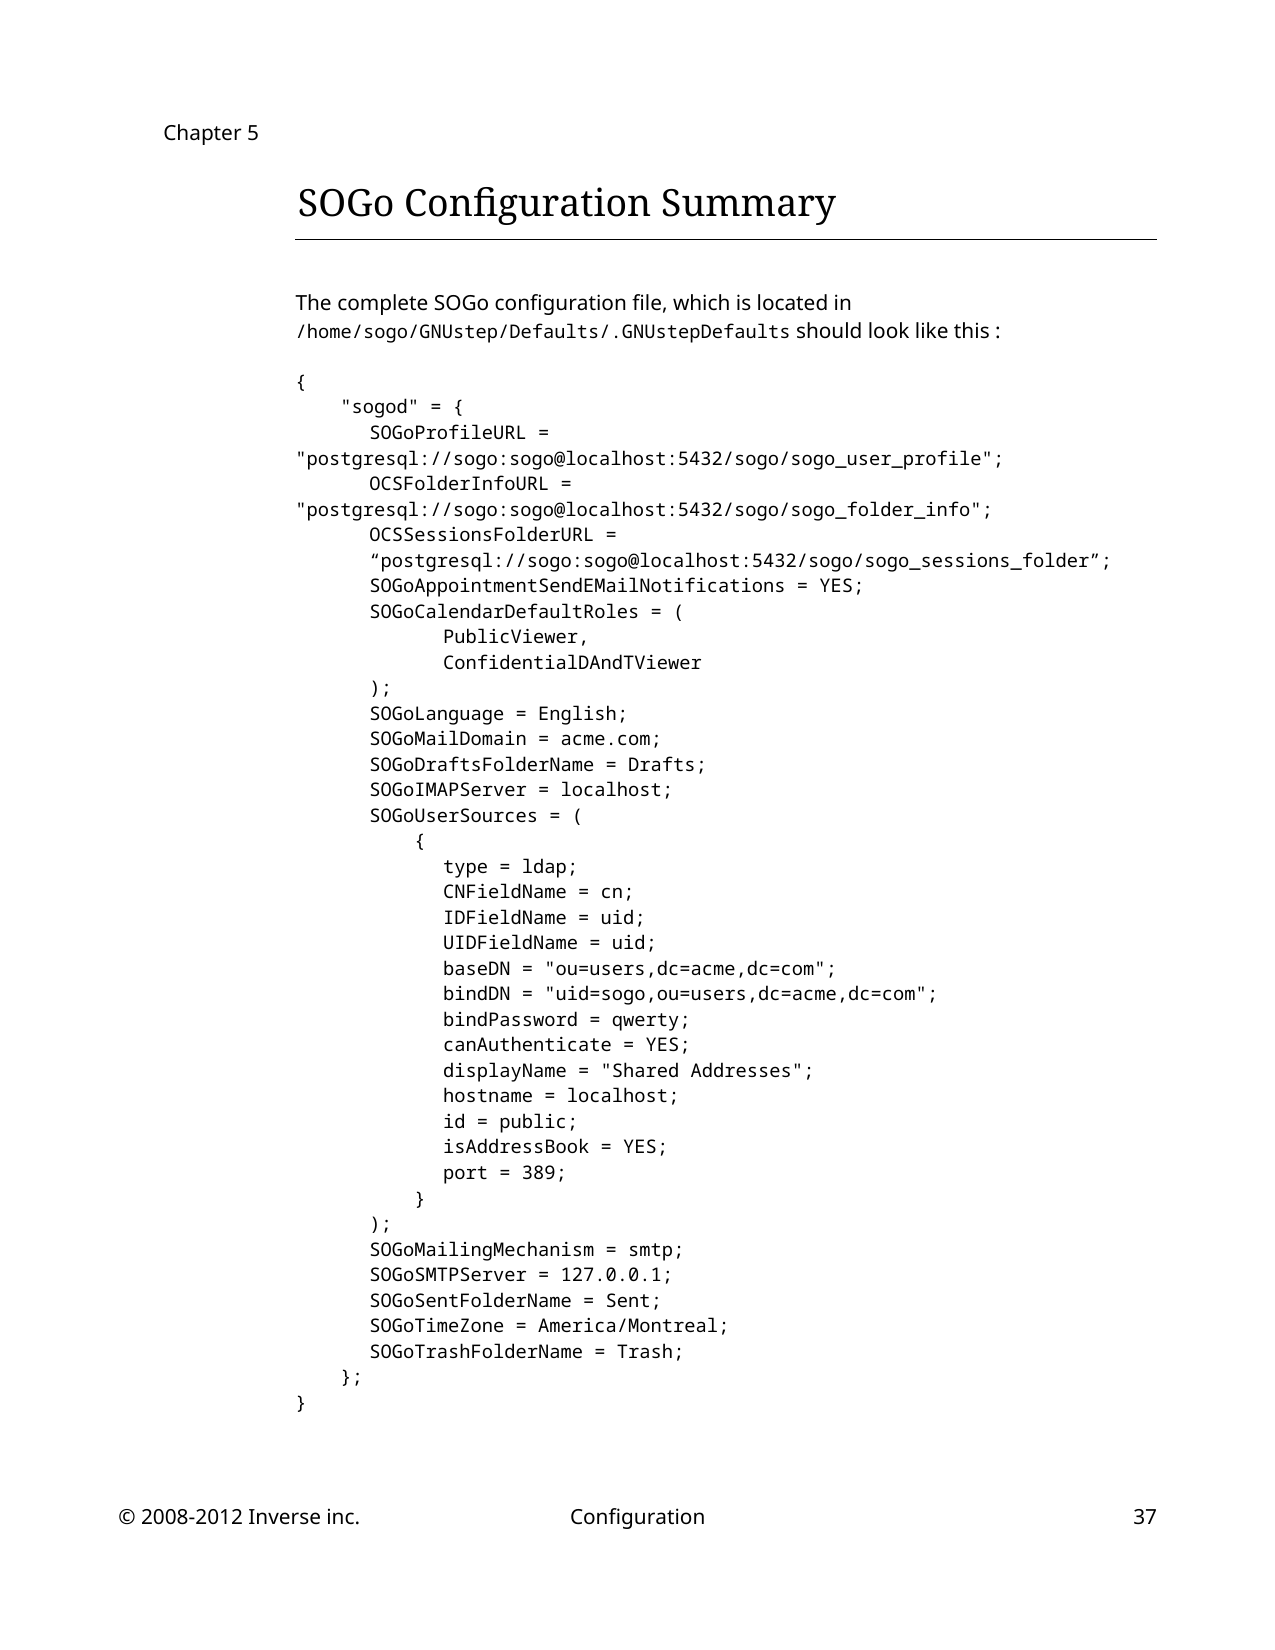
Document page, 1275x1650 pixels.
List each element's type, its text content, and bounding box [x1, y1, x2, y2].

text type = ldap; [295, 853, 1157, 879]
text } [295, 1389, 1157, 1414]
text SOGoAppointmentSendEMailNotifications = YES; [295, 572, 1157, 598]
text SOGoTimeZone = America/Montreal; [295, 1312, 1157, 1338]
text SOGoMailingMechanism = smtp; [295, 1236, 1157, 1261]
text }; [295, 1363, 1157, 1389]
text SOGoUserSources = ( [295, 802, 1157, 828]
text SOGoSentFolderName = Sent; [295, 1287, 1157, 1312]
text ); [295, 1210, 1157, 1236]
text SOGoProfileURL = "postgresql://sogo:sogo@localhost:5432/sogo/sogo_user_profile"; [295, 419, 1157, 470]
text isAddressBook = YES; [295, 1134, 1157, 1159]
text bindDN = "uid=sogo,ou=users,dc=acme,dc=com"; [295, 981, 1157, 1006]
text PublicViewer, [295, 623, 1157, 649]
text port = 389; [295, 1159, 1157, 1185]
text "sogod" = { [295, 394, 1157, 419]
text } [295, 1185, 1157, 1210]
text SOGoLanguage = English; [295, 700, 1157, 726]
text IDFieldName = uid; [295, 904, 1157, 930]
text hostname = localhost; [295, 1083, 1157, 1108]
text displayName = "Shared Addresses"; [295, 1057, 1157, 1083]
text id = public; [295, 1108, 1157, 1134]
text canAuthenticate = YES; [295, 1032, 1157, 1057]
text SOGoSMTPServer = 127.0.0.1; [295, 1261, 1157, 1287]
text UIDFieldName = uid; [295, 930, 1157, 955]
text { [295, 828, 1157, 853]
text SOGoDraftsFolderName = Drafts; [295, 751, 1157, 777]
text CNFieldName = cn; [295, 879, 1157, 904]
text SOGoIMAPServer = localhost; [295, 777, 1157, 802]
text ); [295, 674, 1157, 700]
text The complete SOGo configuration file, which is located in /home/sogo/GNUstep/Defaults/.GNUstepDefaults should look like this : [295, 288, 1157, 344]
subtitle SOGo Configuration Summary [295, 176, 1157, 239]
text OCSSessionsFolderURL = “postgresql://sogo:sogo@localhost:5432/sogo/sogo_sessions_folder”; [295, 521, 1157, 572]
text SOGoMailDomain = acme.com; [295, 726, 1157, 751]
text bindPassword = qwerty; [295, 1006, 1157, 1032]
text SOGoCalendarDefaultRoles = ( [295, 598, 1157, 623]
text baseDN = "ou=users,dc=acme,dc=com"; [295, 955, 1157, 981]
text OCSFolderInfoURL = "postgresql://sogo:sogo@localhost:5432/sogo/sogo_folder_info"; [295, 470, 1157, 521]
text SOGoTrashFolderName = Trash; [295, 1338, 1157, 1363]
text { [295, 368, 1157, 394]
text ConfidentialDAndTViewer [295, 649, 1157, 674]
